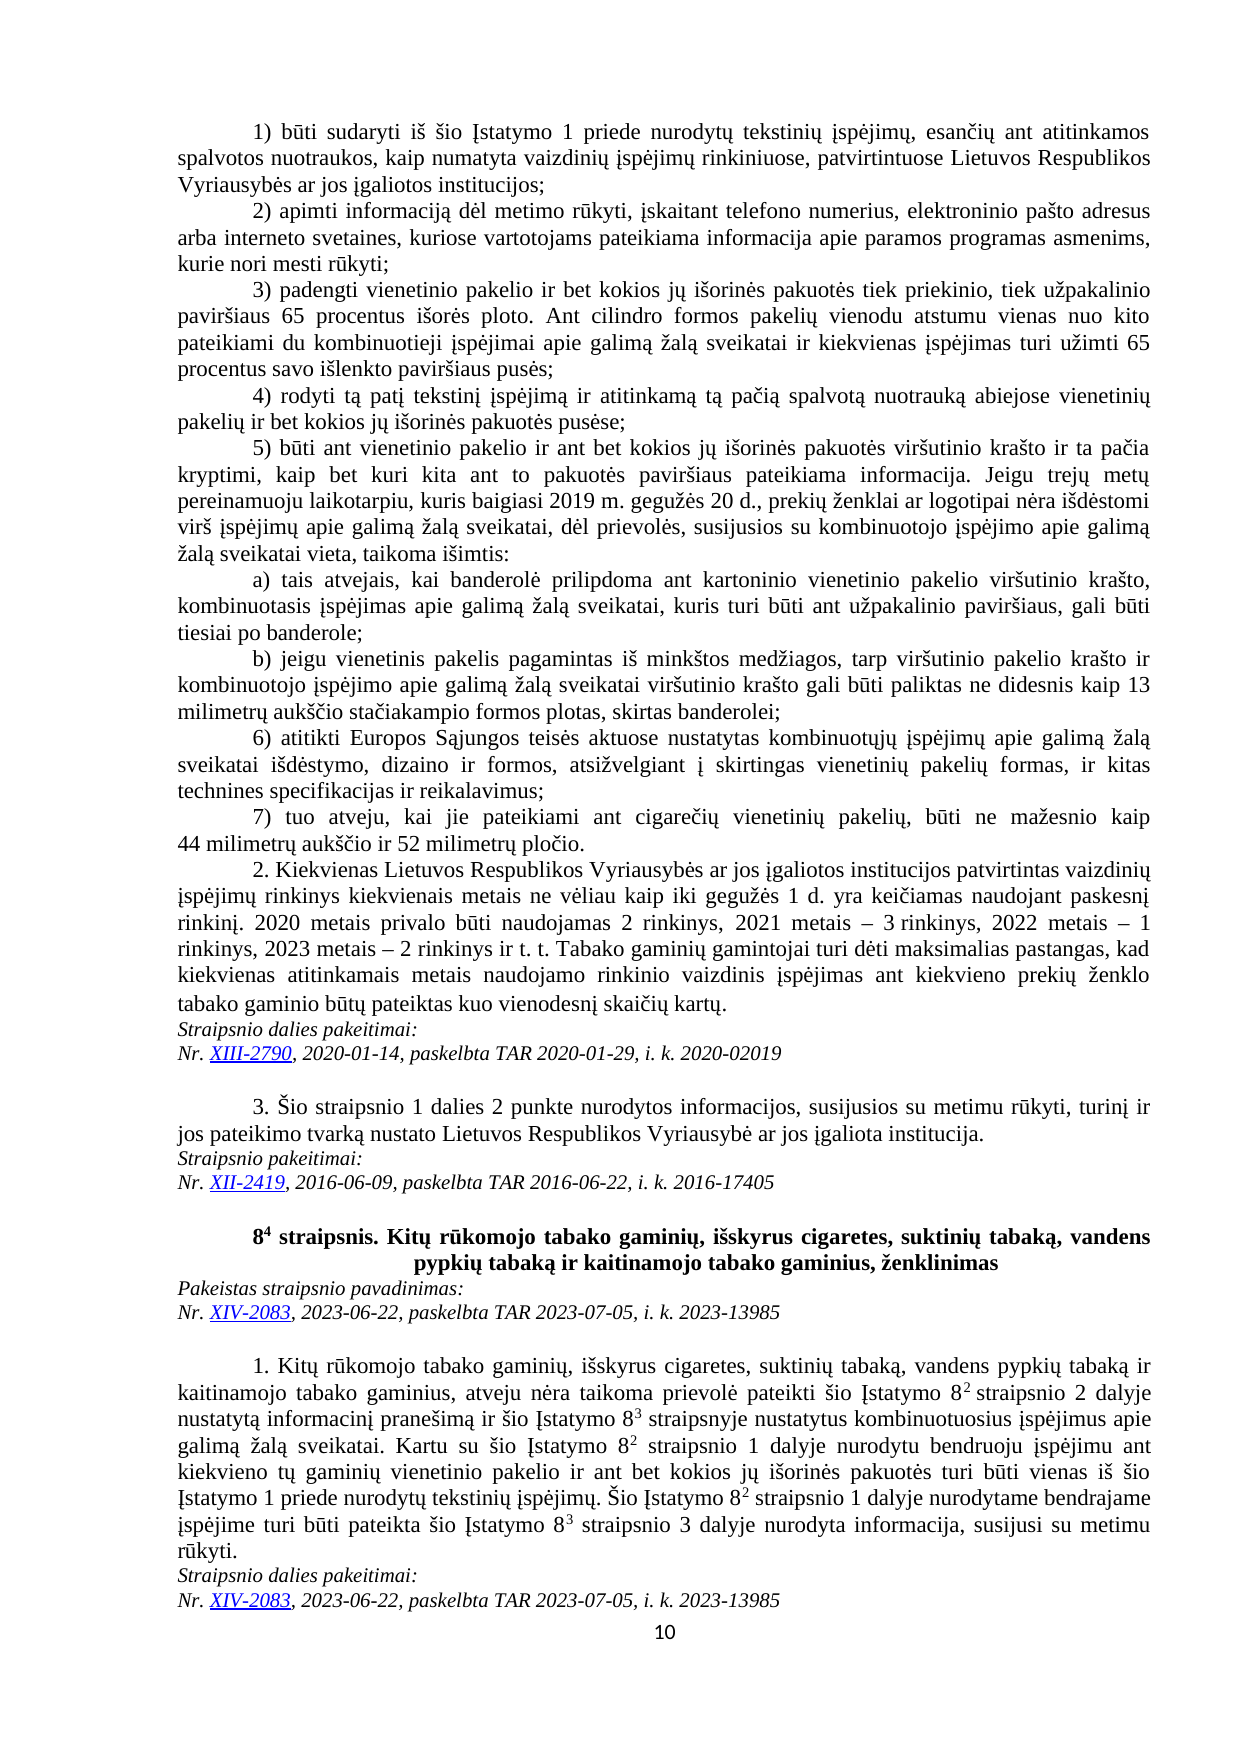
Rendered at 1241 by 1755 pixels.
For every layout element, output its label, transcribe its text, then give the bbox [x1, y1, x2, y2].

text Pakeistas straipsnio pavadinimas: [177, 1276, 1152, 1300]
text Straipsnio dalies pakeitimai: [177, 1563, 1152, 1587]
text 5) būti ant vienetinio pakelio ir ant bet kokios jų išorinės pakuotės viršutinio krašto ir ta pačia kryptimi, kaip bet kuri kita ant to pakuotės paviršiaus pateikiama informacija. Jeigu trejų metų pereinamuoju laikotarpiu, kuris baigiasi 2019 m. gegužės 20 d., prekių ženklai ar logotipai nėra išdėstomi virš įspėjimų apie galimą žalą sveikatai, dėl prievolės, susijusios su kombinuotojo įspėjimo apie galimą žalą sveikatai vieta, taikoma išimtis: [177, 434, 1152, 566]
text 4) rodyti tą patį tekstinį įspėjimą ir atitinkamą tą pačią spalvotą nuotrauką abiejose vienetinių pakelių ir bet kokios jų išorinės pakuotės pusėse; [177, 382, 1152, 434]
text 1) būti sudaryti iš šio Įstatymo 1 priede nurodytų tekstinių įspėjimų, esančių ant atitinkamos spalvotos nuotraukos, kaip numatyta vaizdinių įspėjimų rinkiniuose, patvirtintuose Lietuvos Respublikos Vyriausybės ar jos įgaliotos institucijos; [177, 118, 1152, 197]
text 84 straipsnis. Kitų rūkomojo tabako gaminių, išskyrus cigaretes, suktinių tabaką, vandens pypkių tabaką ir kaitinamojo tabako gaminius, ženklinimas [252, 1223, 1152, 1276]
text 2. Kiekvienas Lietuvos Respublikos Vyriausybės ar jos įgaliotos institucijos patvirtintas vaizdinių įspėjimų rinkinys kiekvienais metais ne vėliau kaip iki gegužės 1 d. yra keičiamas naudojant paskesnį rinkinį. 2020 metais privalo būti naudojamas 2 rinkinys, 2021 metais – 3 rinkinys, 2022 metais – 1 rinkinys, 2023 metais – 2 rinkinys ir t. t. Tabako gaminių gamintojai turi dėti maksimalias pastangas, kad kiekvienas atitinkamais metais naudojamo rinkinio vaizdinis įspėjimas ant kiekvieno prekių ženklo tabako gaminio būtų pateiktas kuo vienodesnį skaičių kartų. [177, 856, 1152, 1017]
text Straipsnio pakeitimai: [177, 1146, 1152, 1170]
text 7) tuo atveju, kai jie pateikiami ant cigarečių vienetinių pakelių, būti ne mažesnio kaip 44 milimetrų aukščio ir 52 milimetrų pločio. [177, 803, 1152, 856]
text Nr. XIV-2083, 2023-06-22, paskelbta TAR 2023-07-05, i. k. 2023-13985 [177, 1587, 1152, 1612]
text 3) padengti vienetinio pakelio ir bet kokios jų išorinės pakuotės tiek priekinio, tiek užpakalinio paviršiaus 65 procentus išorės ploto. Ant cilindro formos pakelių vienodu atstumu vienas nuo kito pateikiami du kombinuotieji įspėjimai apie galimą žalą sveikatai ir kiekvienas įspėjimas turi užimti 65 procentus savo išlenkto paviršiaus pusės; [177, 276, 1152, 382]
text 1. Kitų rūkomojo tabako gaminių, išskyrus cigaretes, suktinių tabaką, vandens pypkių tabaką ir kaitinamojo tabako gaminius, atveju nėra taikoma prievolė pateikti šio Įstatymo 82 straipsnio 2 dalyje nustatytą informacinį pranešimą ir šio Įstatymo 83 straipsnyje nustatytus kombinuotuosius įspėjimus apie galimą žalą sveikatai. Kartu su šio Įstatymo 82 straipsnio 1 dalyje nurodytu bendruoju įspėjimu ant kiekvieno tų gaminių vienetinio pakelio ir ant bet kokios jų išorinės pakuotės turi būti vienas iš šio Įstatymo 1 priede nurodytų tekstinių įspėjimų. Šio Įstatymo 82 straipsnio 1 dalyje nurodytame bendrajame įspėjime turi būti pateikta šio Įstatymo 83 straipsnio 3 dalyje nurodyta informacija, susijusi su metimu rūkyti. [177, 1353, 1152, 1563]
text Nr. XIII-2790, 2020-01-14, paskelbta TAR 2020-01-29, i. k. 2020-02019 [177, 1041, 1152, 1065]
text 2) apimti informaciją dėl metimo rūkyti, įskaitant telefono numerius, elektroninio pašto adresus arba interneto svetaines, kuriose vartotojams pateikiama informacija apie paramos programas asmenims, kurie nori mesti rūkyti; [177, 197, 1152, 276]
text 3. Šio straipsnio 1 dalies 2 punkte nurodytos informacijos, susijusios su metimu rūkyti, turinį ir jos pateikimo tvarką nustato Lietuvos Respublikos Vyriausybė ar jos įgaliota institucija. [177, 1093, 1152, 1146]
text b) jeigu vienetinis pakelis pagamintas iš minkštos medžiagos, tarp viršutinio pakelio krašto ir kombinuotojo įspėjimo apie galimą žalą sveikatai viršutinio krašto gali būti paliktas ne didesnis kaip 13 milimetrų aukščio stačiakampio formos plotas, skirtas banderolei; [177, 645, 1152, 724]
text 6) atitikti Europos Sąjungos teisės aktuose nustatytas kombinuotųjų įspėjimų apie galimą žalą sveikatai išdėstymo, dizaino ir formos, atsižvelgiant į skirtingas vienetinių pakelių formas, ir kitas technines specifikacijas ir reikalavimus; [177, 724, 1152, 803]
text Straipsnio dalies pakeitimai: [177, 1017, 1152, 1041]
text a) tais atvejais, kai banderolė prilipdoma ant kartoninio vienetinio pakelio viršutinio krašto, kombinuotasis įspėjimas apie galimą žalą sveikatai, kuris turi būti ant užpakalinio paviršiaus, gali būti tiesiai po banderole; [177, 566, 1152, 645]
text Nr. XII-2419, 2016-06-09, paskelbta TAR 2016-06-22, i. k. 2016-17405 [177, 1170, 1152, 1194]
text Nr. XIV-2083, 2023-06-22, paskelbta TAR 2023-07-05, i. k. 2023-13985 [177, 1300, 1152, 1324]
